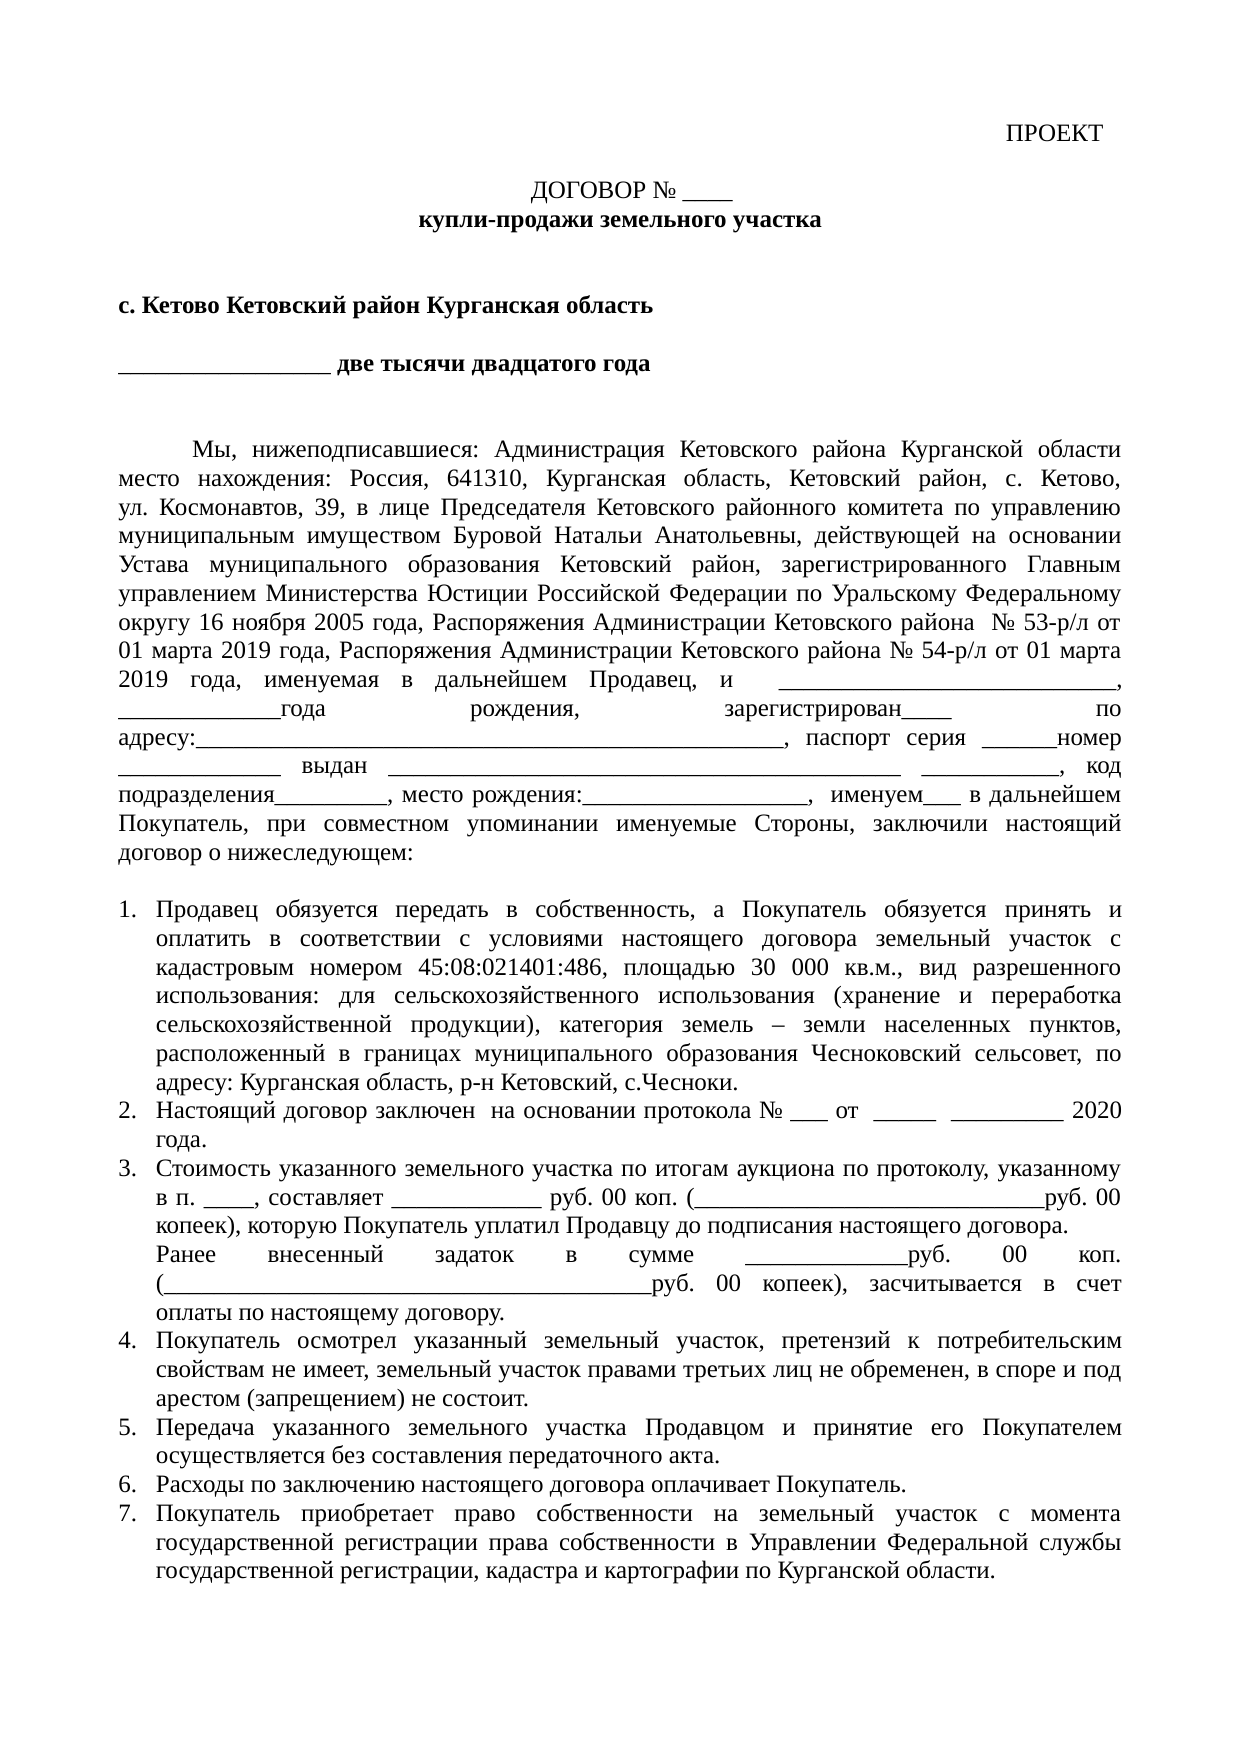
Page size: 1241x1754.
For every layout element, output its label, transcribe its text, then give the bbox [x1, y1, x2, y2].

text купли-продажи земельного участка [118, 204, 1122, 233]
text _________________ две тысячи двадцатого года [118, 348, 1122, 377]
text ПРОЕКТ [118, 118, 1122, 147]
list Покупатель приобретает право собственности на земельный участок с момента государственной регистрации права собственности в Управлении Федеральной службы государственной регистрации, кадастра и картографии по Курганской области. [118, 1498, 1122, 1584]
text ДОГОВОР № ____ [118, 176, 1122, 204]
text Ранее внесенный задаток в сумме _____________руб. 00 коп. (_______________________________________руб. 00 копеек), засчитывается в счет оплаты по настоящему договору. [156, 1239, 1122, 1326]
list Расходы по заключению настоящего договора оплачивает Покупатель. [118, 1469, 1122, 1498]
list Продавец обязуется передать в собственность, а Покупатель обязуется принять и оплатить в соответствии с условиями настоящего договора земельный участок с кадастровым номером 45:08:021401:486, площадью 30 000 кв.м., вид разрешенного использования: для сельскохозяйственного использования (хранение и переработка сельскохозяйственной продукции), категория земель – земли населенных пунктов, расположенный в границах муниципального образования Чесноковский сельсовет, по адресу: Курганская область, р-н Кетовский, с.Чесноки. [118, 894, 1122, 1096]
text Мы, нижеподписавшиеся: Администрация Кетовского района Курганской области место нахождения: Россия, 641310, Курганская область, Кетовский район, с. Кетово, ул. Космонавтов, 39, в лице Председателя Кетовского районного комитета по управлению муниципальным имуществом Буровой Натальи Анатольевны, действующей на основании Устава муниципального образования Кетовский район, зарегистрированного Главным управлением Министерства Юстиции Российской Федерации по Уральскому Федеральному округу 16 ноября 2005 года, Распоряжения Администрации Кетовского района № 53-р/л от 01 марта 2019 года, Распоряжения Администрации Кетовского района № 54-р/л от 01 марта 2019 года, именуемая в дальнейшем Продавец, и ___________________________, _____________года рождения, зарегистрирован____ по адресу:_______________________________________________, паспорт серия ______номер _____________ выдан _________________________________________ ___________, код подразделения_________, место рождения:__________________, именуем___ в дальнейшем Покупатель, при совместном упоминании именуемые Стороны, заключили настоящий договор о нижеследующем: [118, 434, 1122, 866]
text с. Кетово Кетовский район Курганская область [118, 291, 1122, 319]
list Передача указанного земельного участка Продавцом и принятие его Покупателем осуществляется без составления передаточного акта. [118, 1412, 1122, 1469]
list Настоящий договор заключен на основании протокола № ___ от _____ _________ 2020 года. [118, 1096, 1122, 1153]
list Покупатель осмотрел указанный земельный участок, претензий к потребительским свойствам не имеет, земельный участок правами третьих лиц не обременен, в споре и под арестом (запрещением) не состоит. [118, 1326, 1122, 1412]
list Стоимость указанного земельного участка по итогам аукциона по протоколу, указанному в п. ____, составляет ____________ руб. 00 коп. (____________________________руб. 00 копеек), которую Покупатель уплатил Продавцу до подписания настоящего договора. [118, 1153, 1122, 1239]
